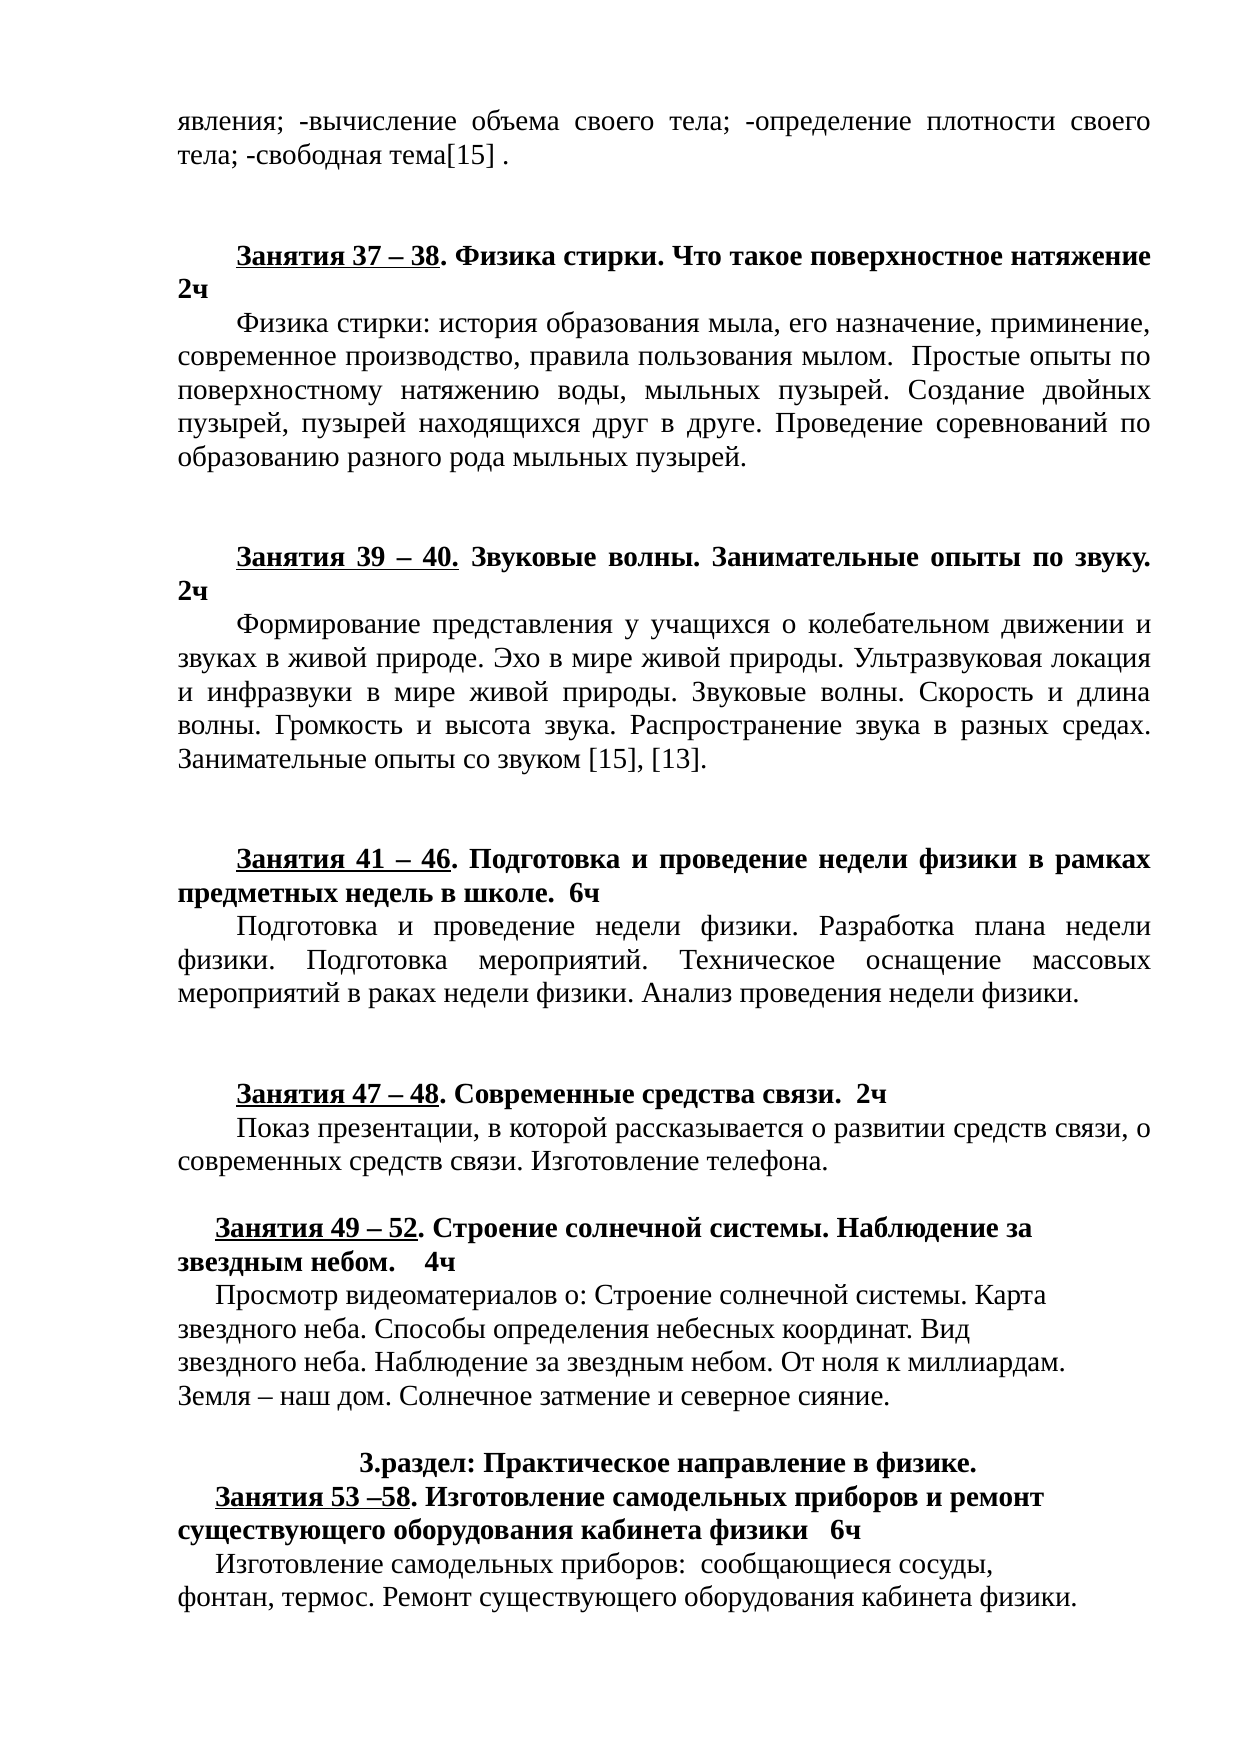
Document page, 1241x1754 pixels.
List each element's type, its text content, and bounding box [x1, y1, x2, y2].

text Занятия 41 – 46. Подготовка и проведение недели физики в рамках предметных недель в школе. 6ч [177, 841, 1152, 908]
text Формирование представления у учащихся о колебательном движении и звуках в живой природе. Эхо в мире живой природы. Ультразвуковая локация и инфразвуки в мире живой природы. Звуковые волны. Скорость и длина волны. Громкость и высота звука. Распространение звука в разных средах. Занимательные опыты со звуком [15], [13]. [177, 607, 1152, 774]
text Просмотр видеоматериалов о: Строение солнечной системы. Карта звездного неба. Способы определения небесных координат. Вид звездного неба. Наблюдение за звездным небом. От ноля к миллиардам. Земля – наш дом. Солнечное затмение и северное сияние. [177, 1277, 1085, 1412]
text Показ презентации, в которой рассказывается о развитии средств связи, о современных средств связи. Изготовление телефона. [177, 1110, 1152, 1177]
text Изготовление самодельных приборов: сообщающиеся сосуды, фонтан, термос. Ремонт существующего оборудования кабинета физики. [177, 1546, 1085, 1613]
text Занятия 39 – 40. Звуковые волны. Занимательные опыты по звуку. 2ч [177, 539, 1152, 607]
text 3.раздел: Практическое направление в физике. [177, 1445, 1085, 1479]
text Занятия 53 –58. Изготовление самодельных приборов и ремонт существующего оборудования кабинета физики 6ч [177, 1479, 1085, 1546]
text явления; -вычисление объема своего тела; -определение плотности своего тела; -свободная тема[15] . [177, 103, 1152, 171]
text Подготовка и проведение недели физики. Разработка плана недели физики. Подготовка мероприятий. Техническое оснащение массовых мероприятий в раках недели физики. Анализ проведения недели физики. [177, 908, 1152, 1009]
text Занятия 37 – 38. Физика стирки. Что такое поверхностное натяжение 2ч [177, 238, 1152, 305]
text Занятия 49 – 52. Строение солнечной системы. Наблюдение за звездным небом. 4ч [177, 1210, 1085, 1277]
text Занятия 47 – 48. Современные средства связи. 2ч [177, 1076, 1152, 1110]
text Физика стирки: история образования мыла, его назначение, приминение, современное производство, правила пользования мылом. Простые опыты по поверхностному натяжению воды, мыльных пузырей. Создание двойных пузырей, пузырей находящихся друг в друге. Проведение соревнований по образованию разного рода мыльных пузырей. [177, 305, 1152, 472]
